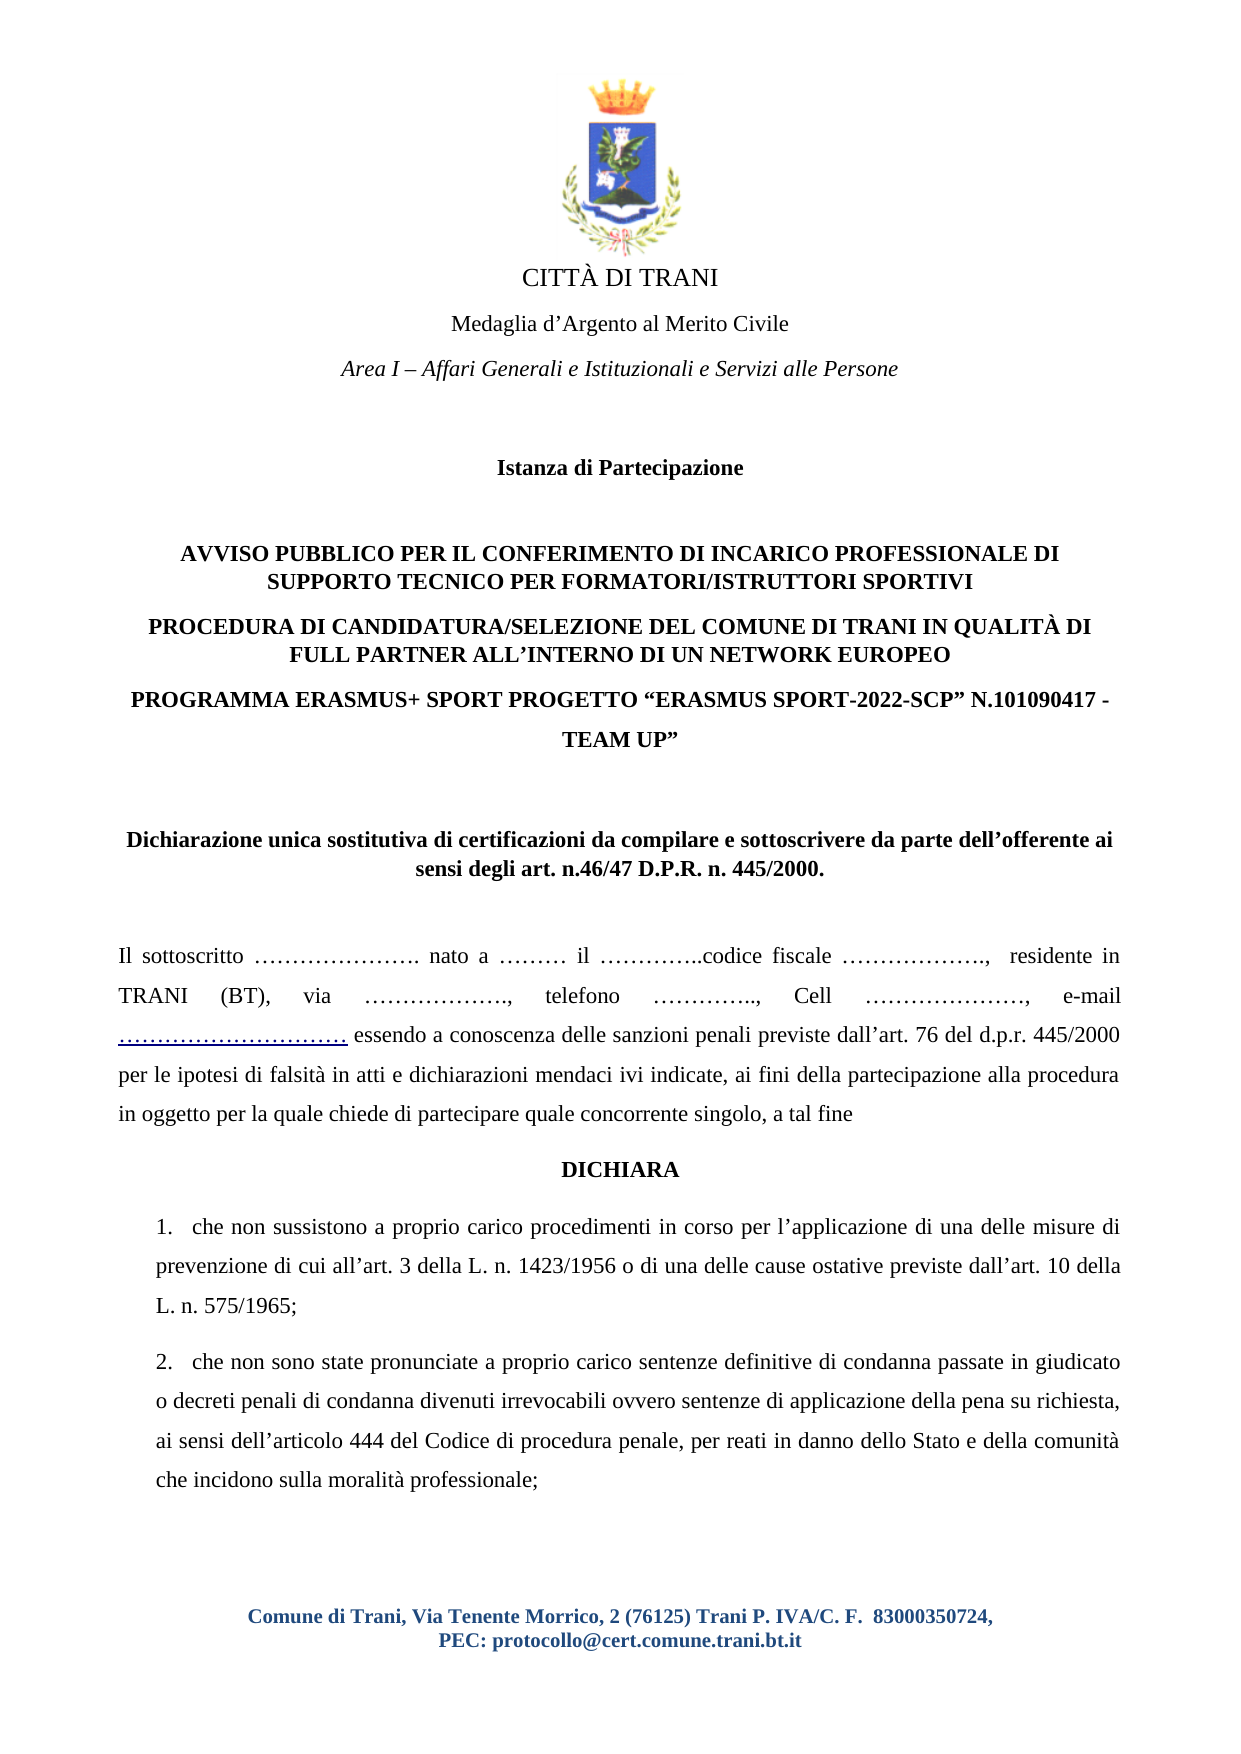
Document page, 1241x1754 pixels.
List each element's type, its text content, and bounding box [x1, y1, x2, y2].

list che non sussistono a proprio carico procedimenti in corso per l’applicazione di una delle misure di prevenzione di cui all’art. 3 della L. n. 1423/1956 o di una delle cause ostative previste dall’art. 10 della L. n. 575/1965; [156, 1213, 1122, 1318]
text Istanza di Partecipazione [118, 454, 1122, 481]
text PROCEDURA DI CANDIDATURA/SELEZIONE DEL COMUNE DI TRANI IN QUALITÀ DI FULL PARTNER ALL’INTERNO DI UN NETWORK EUROPEO [118, 613, 1122, 668]
list che non sono state pronunciate a proprio carico sentenze definitive di condanna passate in giudicato o decreti penali di condanna divenuti irrevocabili ovvero sentenze di applicazione della pena su richiesta, ai sensi dell’articolo 444 del Codice di procedura penale, per reati in danno dello Stato e della comunità che incidono sulla moralità professionale; [156, 1348, 1122, 1493]
picture [556, 73, 684, 262]
text Il sottoscritto …………………. nato a ……… il …………..codice fiscale ………………., residente in TRANI (BT), via ………………., telefono ………….., Cell …………………, e-mail ………………………… essendo a conoscenza delle sanzioni penali previste dall’art. 76 del d.p.r. 445/2000 per le ipotesi di falsità in atti e dichiarazioni mendaci ivi indicate, ai fini della partecipazione alla procedura in oggetto per la quale chiede di partecipare quale concorrente singolo, a tal fine [118, 942, 1122, 1127]
text PROGRAMMA ERASMUS+ SPORT PROGETTO “ERASMUS SPORT-2022-SCP” N.101090417 - TEAM UP” [118, 686, 1122, 752]
text Dichiarazione unica sostitutiva di certificazioni da compilare e sottoscrivere da parte dell’offerente ai sensi degli art. n.46/47 D.P.R. n. 445/2000. [118, 827, 1122, 881]
text DICHIARA [118, 1157, 1122, 1183]
text AVVISO PUBBLICO PER IL CONFERIMENTO DI INCARICO PROFESSIONALE DI SUPPORTO TECNICO PER FORMATORI/ISTRUTTORI SPORTIVI [118, 540, 1122, 595]
